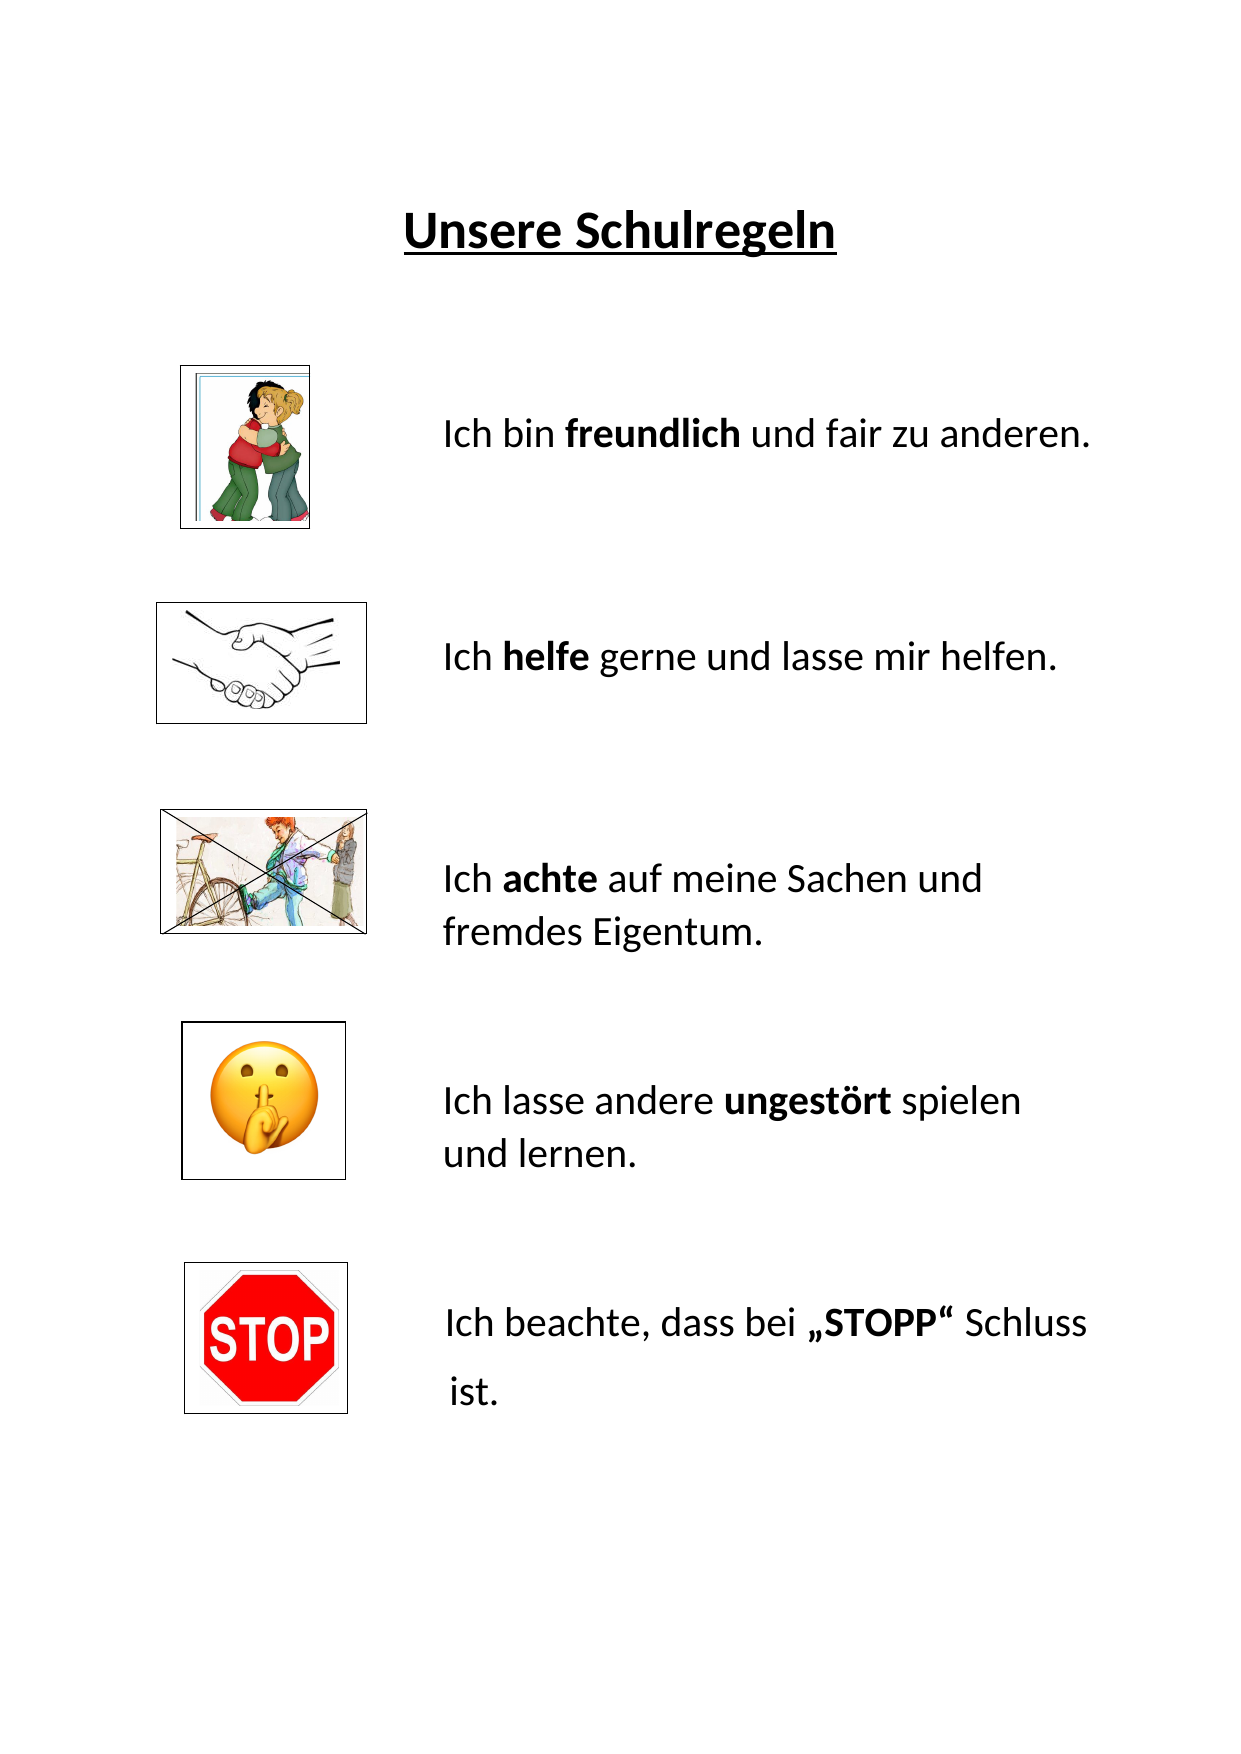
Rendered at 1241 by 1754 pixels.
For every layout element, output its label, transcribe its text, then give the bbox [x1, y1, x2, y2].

text Ich lasse andere ungestört spielen und lernen. [443, 1074, 1093, 1177]
text Ich achte auf meine Sachen und fremdes Eigentum. [443, 852, 1093, 956]
text Ich helfe gerne und lasse mir helfen. [369, 630, 1093, 681]
text Ich beachte, dass bei „STOPP“ Schluss [348, 1296, 1093, 1346]
text Ich bin freundlich und fair zu anderen. [369, 407, 1093, 458]
text [148, 1296, 184, 1346]
text Unsere Schulregeln [148, 196, 1093, 262]
text ist. [148, 1365, 1093, 1416]
